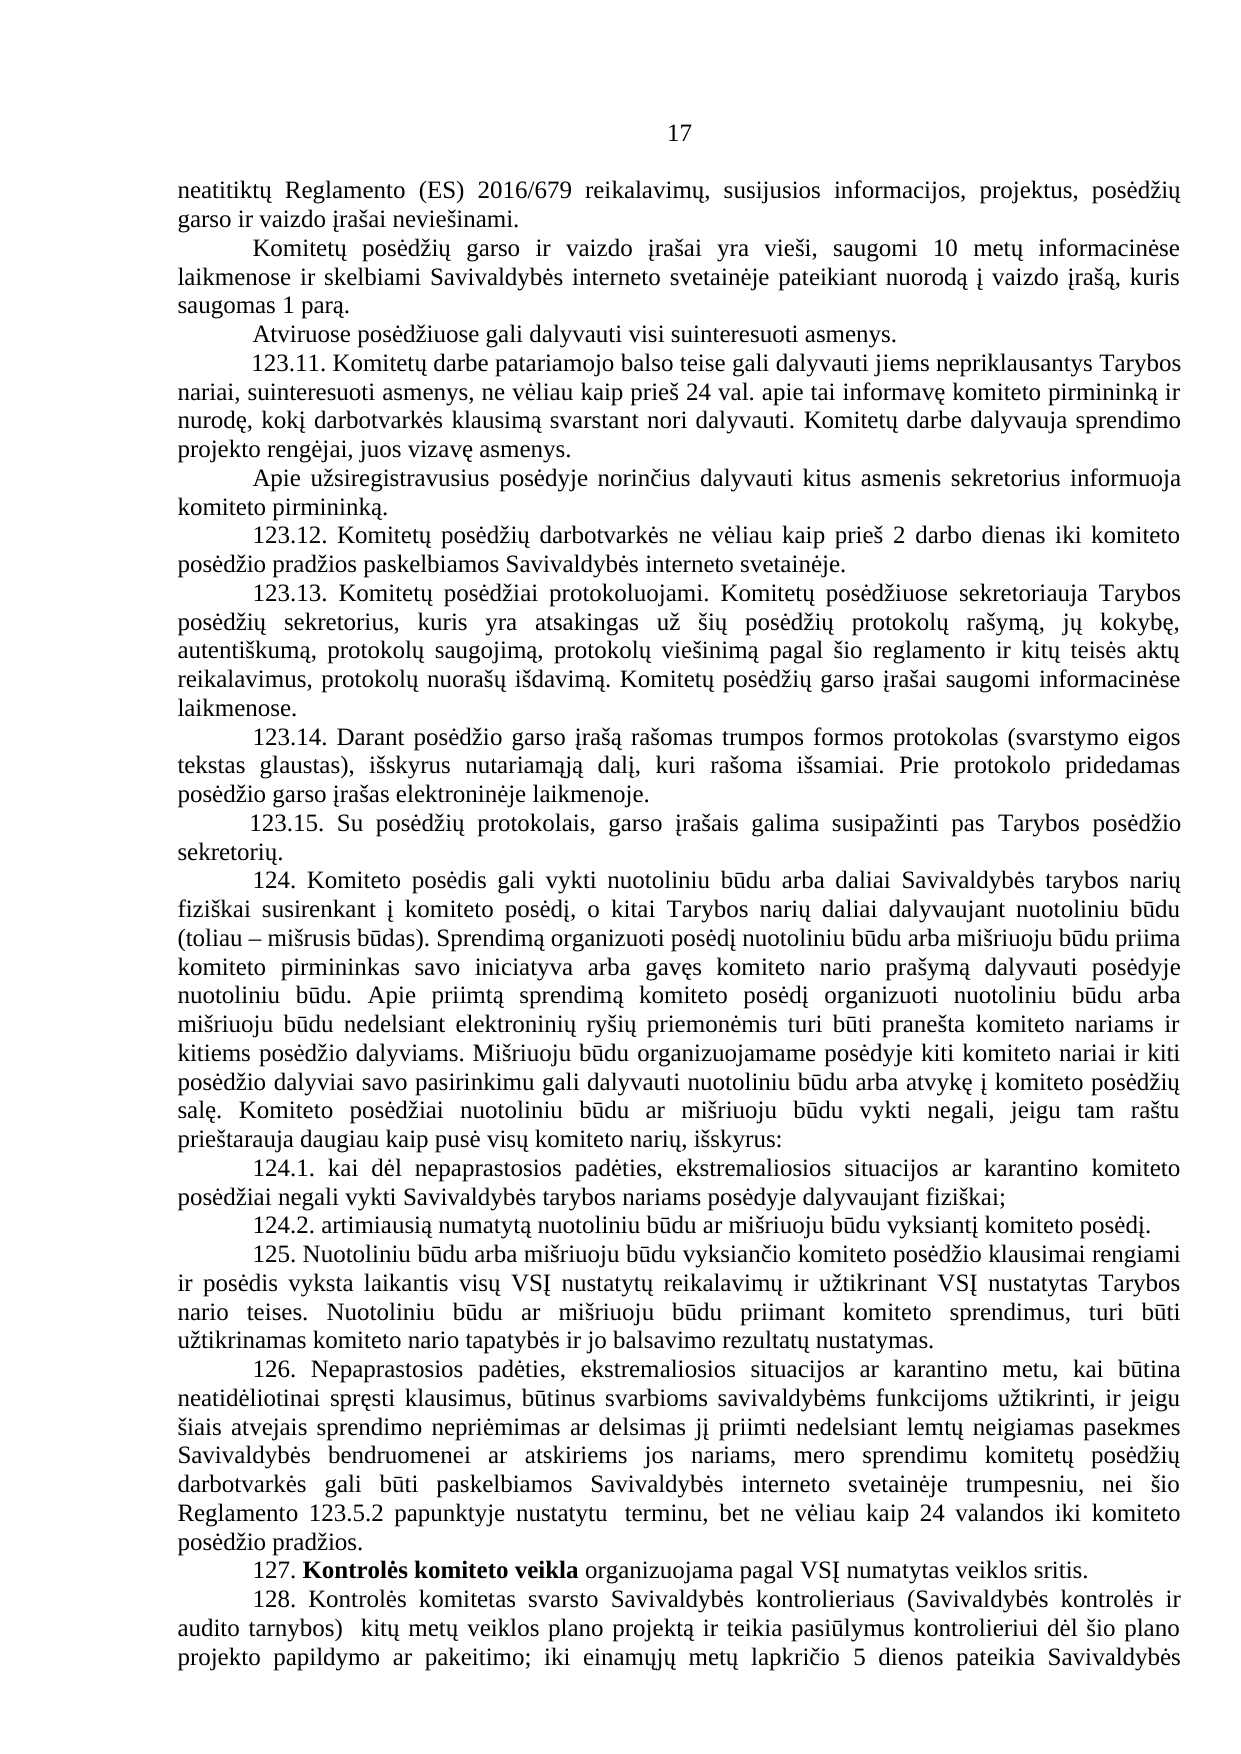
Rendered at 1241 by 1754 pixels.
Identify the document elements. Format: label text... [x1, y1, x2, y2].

text 123.12. Komitetų posėdžių darbotvarkės ne vėliau kaip prieš 2 darbo dienas iki komiteto posėdžio pradžios paskelbiamos Savivaldybės interneto svetainėje. [177, 521, 1181, 578]
text 123.14. Darant posėdžio garso įrašą rašomas trumpos formos protokolas (svarstymo eigos tekstas glaustas), išskyrus nutariamąją dalį, kuri rašoma išsamiai. Prie protokolo pridedamas posėdžio garso įrašas elektroninėje laikmenoje. [177, 722, 1181, 808]
text 124. Komiteto posėdis gali vykti nuotoliniu būdu arba daliai Savivaldybės tarybos narių fiziškai susirenkant į komiteto posėdį, o kitai Tarybos narių daliai dalyvaujant nuotoliniu būdu (toliau – mišrusis būdas). Sprendimą organizuoti posėdį nuotoliniu būdu arba mišriuoju būdu priima komiteto pirmininkas savo iniciatyva arba gavęs komiteto nario prašymą dalyvauti posėdyje nuotoliniu būdu. Apie priimtą sprendimą komiteto posėdį organizuoti nuotoliniu būdu arba mišriuoju būdu nedelsiant elektroninių ryšių priemonėmis turi būti pranešta komiteto nariams ir kitiems posėdžio dalyviams. Mišriuoju būdu organizuojamame posėdyje kiti komiteto nariai ir kiti posėdžio dalyviai savo pasirinkimu gali dalyvauti nuotoliniu būdu arba atvykę į komiteto posėdžių salę. Komiteto posėdžiai nuotoliniu būdu ar mišriuoju būdu vykti negali, jeigu tam raštu prieštarauja daugiau kaip pusė visų komiteto narių, išskyrus: [177, 866, 1181, 1153]
text 124.2. artimiausią numatytą nuotoliniu būdu ar mišriuoju būdu vyksiantį komiteto posėdį. [177, 1211, 1181, 1239]
text Komitetų posėdžių garso ir vaizdo įrašai yra vieši, saugomi 10 metų informacinėse laikmenose ir skelbiami Savivaldybės interneto svetainėje pateikiant nuorodą į vaizdo įrašą, kuris saugomas 1 parą. [177, 233, 1181, 319]
text 123.11. Komitetų darbe patariamojo balso teise gali dalyvauti jiems nepriklausantys Tarybos nariai, suinteresuoti asmenys, ne vėliau kaip prieš 24 val. apie tai informavę komiteto pirmininką ir nurodę, kokį darbotvarkės klausimą svarstant nori dalyvauti. Komitetų darbe dalyvauja sprendimo projekto rengėjai, juos vizavę asmenys. [177, 348, 1181, 463]
text 126. Nepaprastosios padėties, ekstremaliosios situacijos ar karantino metu, kai būtina neatidėliotinai spręsti klausimus, būtinus svarbioms savivaldybėms funkcijoms užtikrinti, ir jeigu šiais atvejais sprendimo nepriėmimas ar delsimas jį priimti nedelsiant lemtų neigiamas pasekmes Savivaldybės bendruomenei ar atskiriems jos nariams, mero sprendimu komitetų posėdžių darbotvarkės gali būti paskelbiamos Savivaldybės interneto svetainėje trumpesniu, nei šio Reglamento 123.5.2 papunktyje nustatytu terminu, bet ne vėliau kaip 24 valandos iki komiteto posėdžio pradžios. [177, 1354, 1181, 1556]
text Apie užsiregistravusius posėdyje norinčius dalyvauti kitus asmenis sekretorius informuoja komiteto pirmininką. [177, 463, 1181, 521]
text 123.13. Komitetų posėdžiai protokoluojami. Komitetų posėdžiuose sekretoriauja Tarybos posėdžių sekretorius, kuris yra atsakingas už šių posėdžių protokolų rašymą, jų kokybę, autentiškumą, protokolų saugojimą, protokolų viešinimą pagal šio reglamento ir kitų teisės aktų reikalavimus, protokolų nuorašų išdavimą. Komitetų posėdžių garso įrašai saugomi informacinėse laikmenose. [177, 578, 1181, 722]
text 127. Kontrolės komiteto veikla organizuojama pagal VSĮ numatytas veiklos sritis. [177, 1556, 1181, 1584]
text neatitiktų Reglamento (ES) 2016/679 reikalavimų, susijusios informacijos, projektus, posėdžių garso ir vaizdo įrašai neviešinami. [177, 176, 1181, 233]
text 128. Kontrolės komitetas svarsto Savivaldybės kontrolieriaus (Savivaldybės kontrolės ir audito tarnybos) kitų metų veiklos plano projektą ir teikia pasiūlymus kontrolieriui dėl šio plano projekto papildymo ar pakeitimo; iki einamųjų metų lapkričio 5 dienos pateikia Savivaldybės [177, 1584, 1181, 1671]
text 124.1. kai dėl nepaprastosios padėties, ekstremaliosios situacijos ar karantino komiteto posėdžiai negali vykti Savivaldybės tarybos nariams posėdyje dalyvaujant fiziškai; [177, 1153, 1181, 1211]
text 125. Nuotoliniu būdu arba mišriuoju būdu vyksiančio komiteto posėdžio klausimai rengiami ir posėdis vyksta laikantis visų VSĮ nustatytų reikalavimų ir užtikrinant VSĮ nustatytas Tarybos nario teises. Nuotoliniu būdu ar mišriuoju būdu priimant komiteto sprendimus, turi būti užtikrinamas komiteto nario tapatybės ir jo balsavimo rezultatų nustatymas. [177, 1239, 1181, 1354]
text Atviruose posėdžiuose gali dalyvauti visi suinteresuoti asmenys. [177, 319, 1181, 348]
text 123.15. Su posėdžių protokolais, garso įrašais galima susipažinti pas Tarybos posėdžio sekretorių. [177, 808, 1181, 866]
